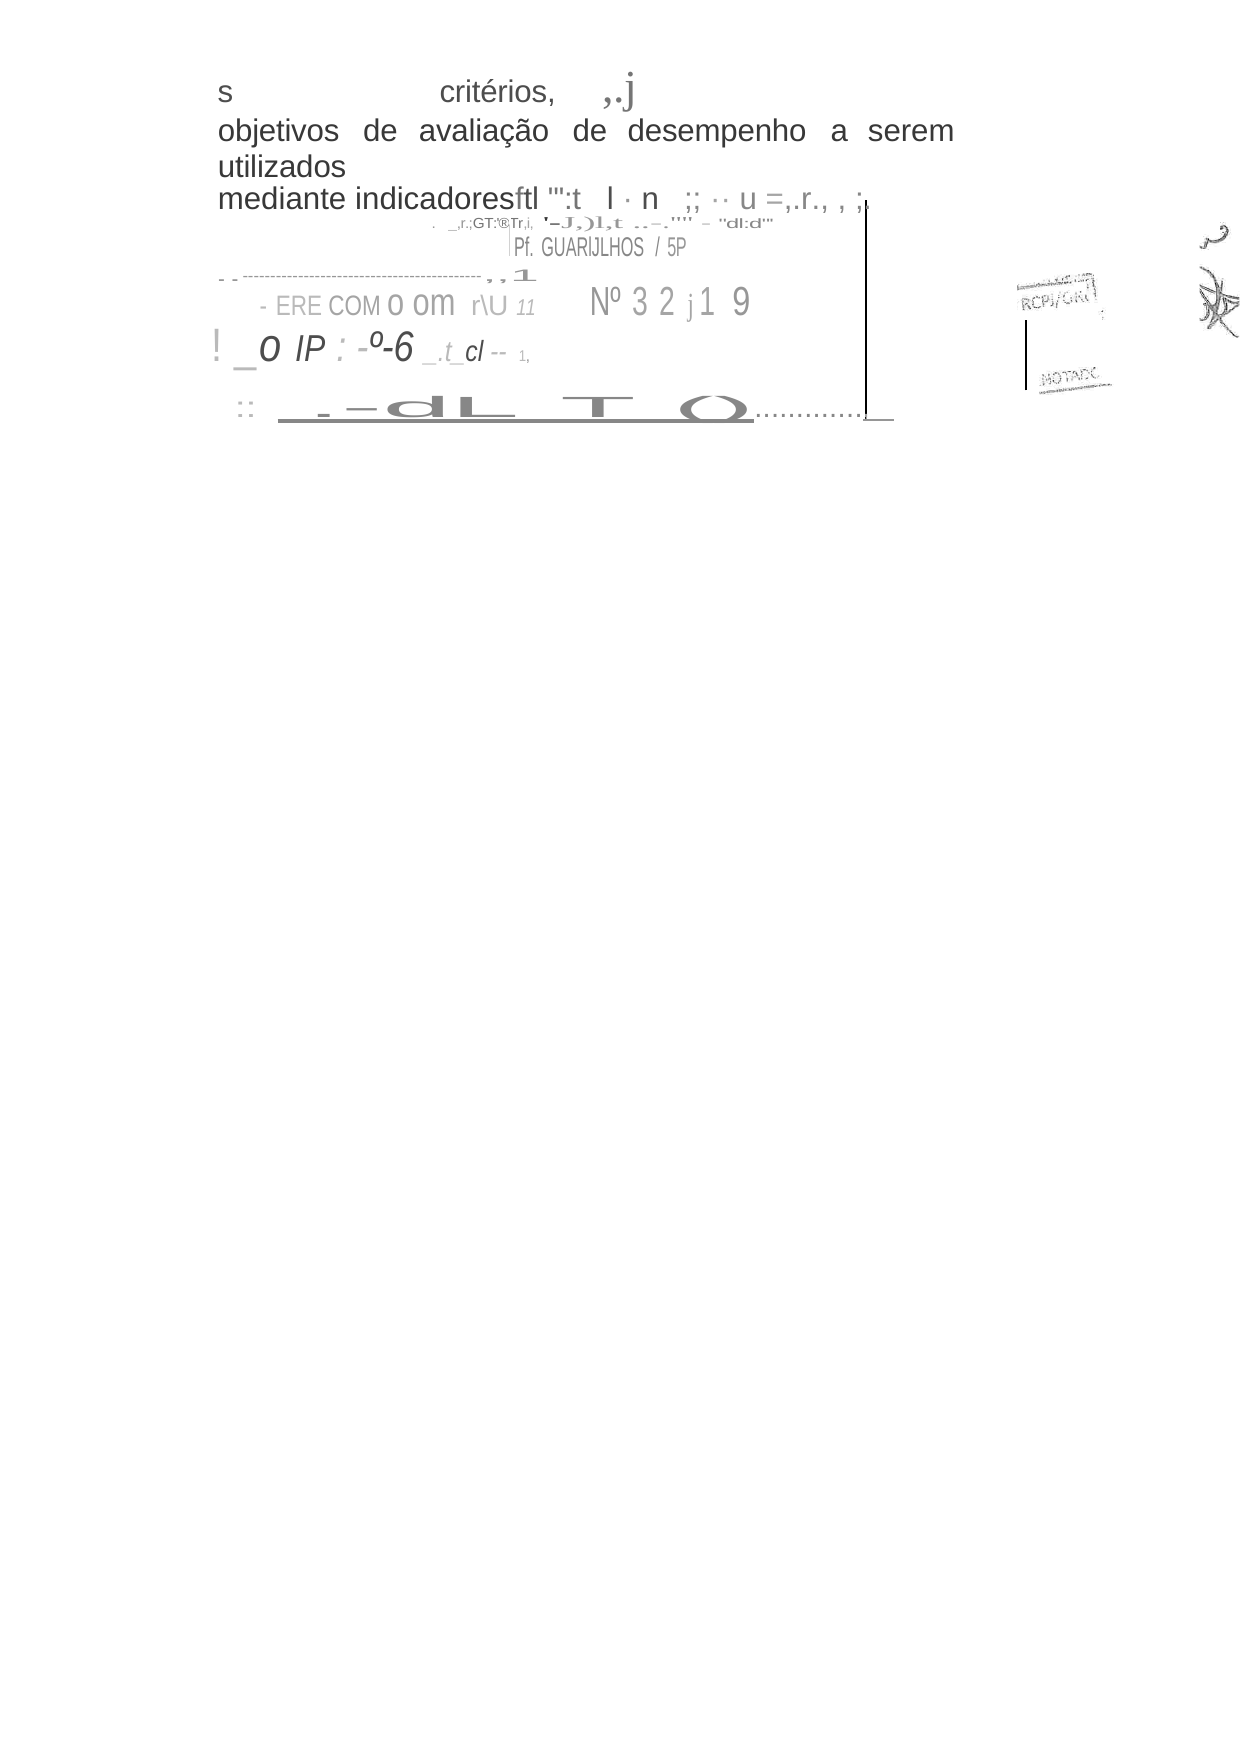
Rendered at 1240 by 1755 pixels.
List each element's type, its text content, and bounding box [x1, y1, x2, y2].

text cronogramas, além de previsão expressa dos critérios, ,.j [217, 69, 1048, 111]
text [153, 232, 509, 262]
text [867, 323, 1025, 371]
text ! _o IP : -º-6 _.t_cl -- 1, [212, 323, 865, 371]
text [867, 232, 1048, 262]
text mediante indicadoresftl "':t l · n ;; ·· u =,.r., , ;. [218, 190, 1048, 214]
text - ERE COM o om r\U 11 Nº 3 2 j 1 9 [259, 285, 865, 323]
text [1027, 323, 1048, 371]
text objetivos de avaliação de desempenho a serem utilizados [218, 112, 1048, 184]
text . _,r.;GT:'®Tr,i, '-J,)l,t ..-."" - "dl:d"' [158, 214, 865, 232]
text [867, 268, 1048, 285]
text :: .-dL T () , [234, 390, 1048, 423]
text Pf. GUARlJLHOS / 5P [511, 232, 865, 262]
text [867, 285, 1025, 323]
text [867, 214, 1048, 232]
text .. ,,1 [214, 268, 865, 285]
